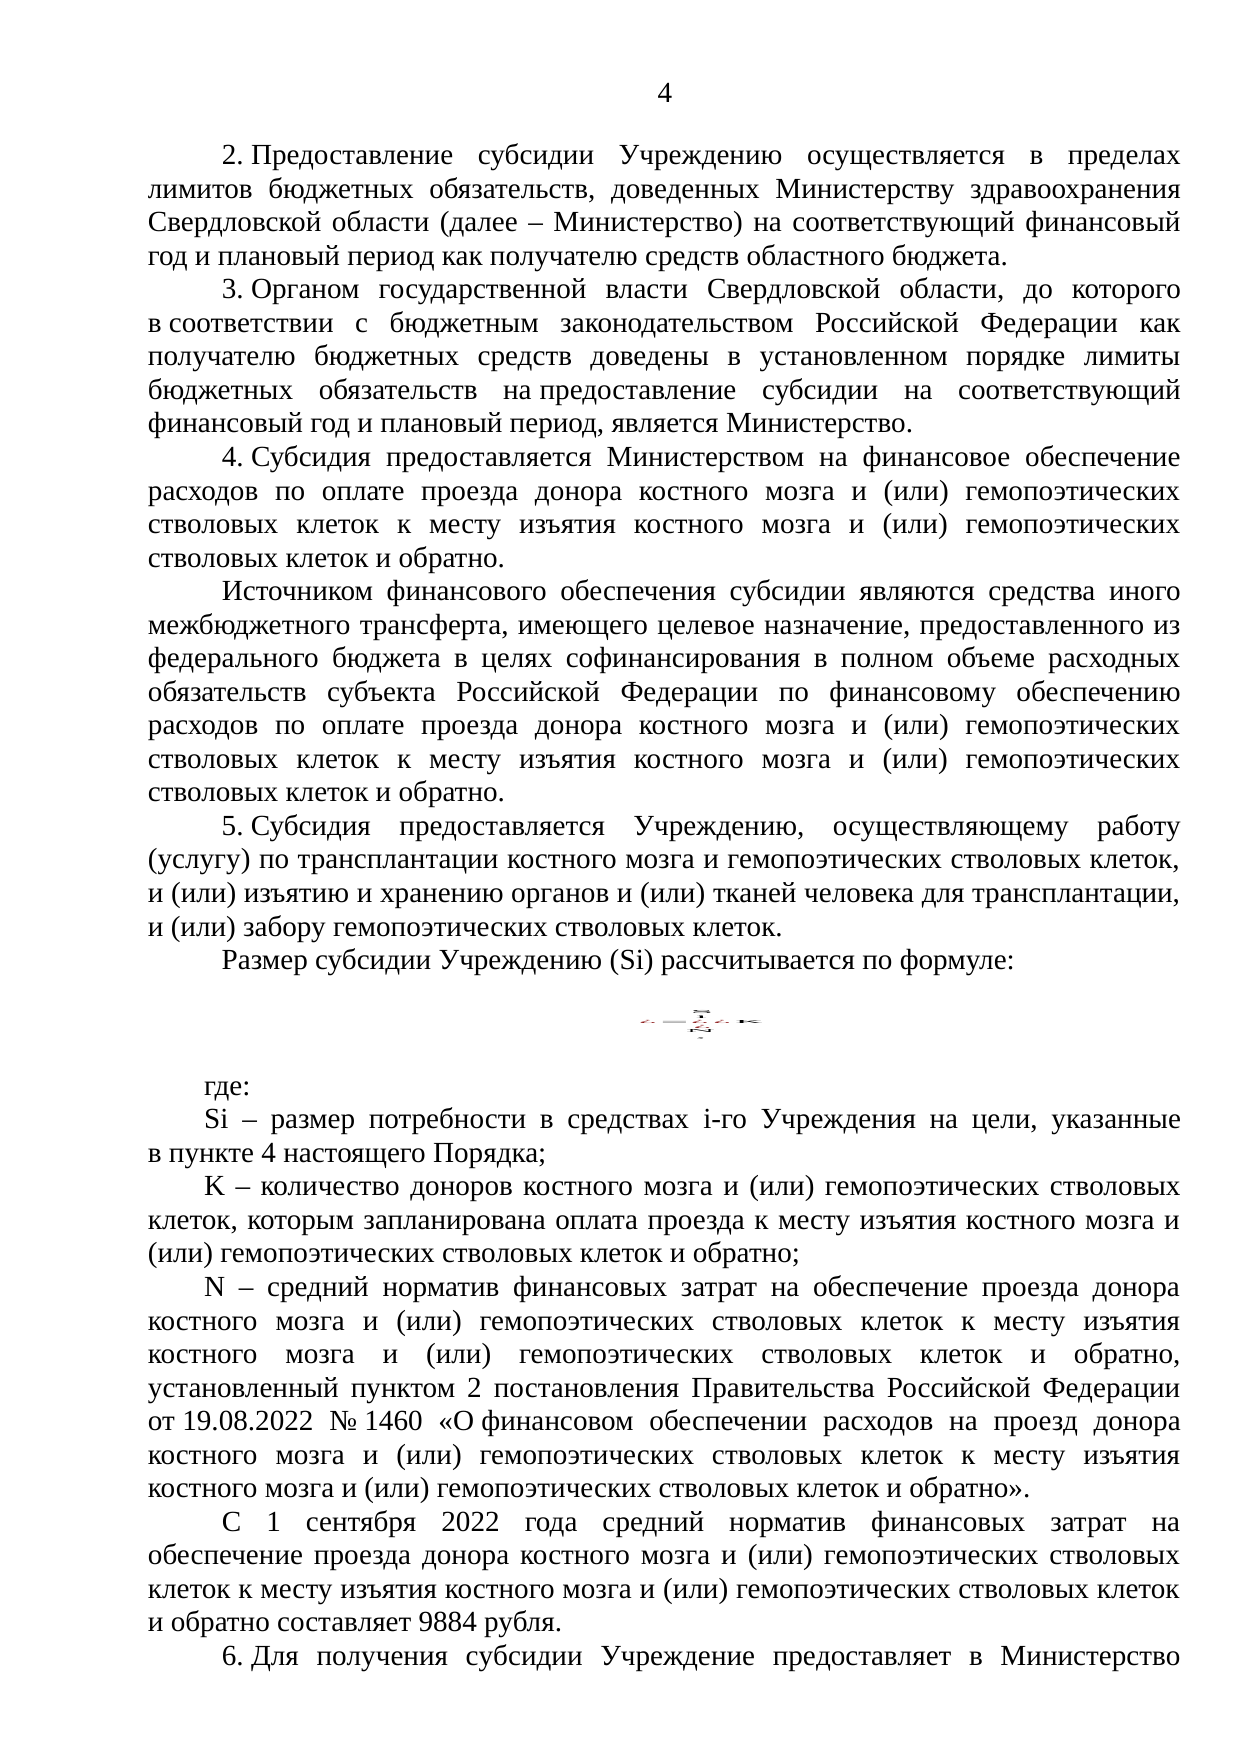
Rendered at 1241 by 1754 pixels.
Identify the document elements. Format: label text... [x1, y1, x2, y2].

text Si – размер потребности в средствах i-го Учреждения на цели, указанные в пункте 4 настоящего Порядка; [148, 1101, 1181, 1168]
text 4. Субсидия предоставляется Министерством на финансовое обеспечение расходов по оплате проезда донора костного мозга и (или) гемопоэтических стволовых клеток к месту изъятия костного мозга и (или) гемопоэтических стволовых клеток и обратно. [148, 439, 1181, 573]
text С 1 сентября 2022 года средний норматив финансовых затрат на обеспечение проезда донора костного мозга и (или) гемопоэтических стволовых клеток к месту изъятия костного мозга и (или) гемопоэтических стволовых клеток и обратно составляет 9884 рубля. [148, 1504, 1181, 1638]
text 2. Предоставление субсидии Учреждению осуществляется в пределах лимитов бюджетных обязательств, доведенных Министерству здравоохранения Свердловской области (далее – Министерство) на соответствующий финансовый год и плановый период как получателю средств областного бюджета. [148, 137, 1181, 271]
text Источником финансового обеспечения субсидии являются средства иного межбюджетного трансферта, имеющего целевое назначение, предоставленного из федерального бюджета в целях софинансирования в полном объеме расходных обязательств субъекта Российской Федерации по финансовому обеспечению расходов по оплате проезда донора костного мозга и (или) гемопоэтических стволовых клеток к месту изъятия костного мозга и (или) гемопоэтических стволовых клеток и обратно. [148, 573, 1181, 808]
text Размер субсидии Учреждению (Si) рассчитывается по формуле: [148, 942, 1181, 976]
text 5. Субсидия предоставляется Учреждению, осуществляющему работу (услугу) по трансплантации костного мозга и гемопоэтических стволовых клеток, и (или) изъятию и хранению органов и (или) тканей человека для трансплантации, и (или) забору гемопоэтических стволовых клеток. [148, 808, 1181, 942]
text N – средний норматив финансовых затрат на обеспечение проезда донора костного мозга и (или) гемопоэтических стволовых клеток к месту изъятия костного мозга и (или) гемопоэтических стволовых клеток и обратно, установленный пунктом 2 постановления Правительства Российской Федерации от 19.08.2022 № 1460 «О финансовом обеспечении расходов на проезд донора костного мозга и (или) гемопоэтических стволовых клеток к месту изъятия костного мозга и (или) гемопоэтических стволовых клеток и обратно». [148, 1269, 1181, 1504]
text 6. Для получения субсидии Учреждение предоставляет в Министерство [148, 1638, 1181, 1672]
text K – количество доноров костного мозга и (или) гемопоэтических стволовых клеток, которым запланирована оплата проезда к месту изъятия костного мозга и (или) гемопоэтических стволовых клеток и обратно; [148, 1168, 1181, 1269]
text 3. Органом государственной власти Свердловской области, до которого в соответствии с бюджетным законодательством Российской Федерации как получателю бюджетных средств доведены в установленном порядке лимиты бюджетных обязательств на предоставление субсидии на соответствующий финансовый год и плановый период, является Министерство. [148, 271, 1181, 439]
text где: [148, 1068, 1181, 1101]
